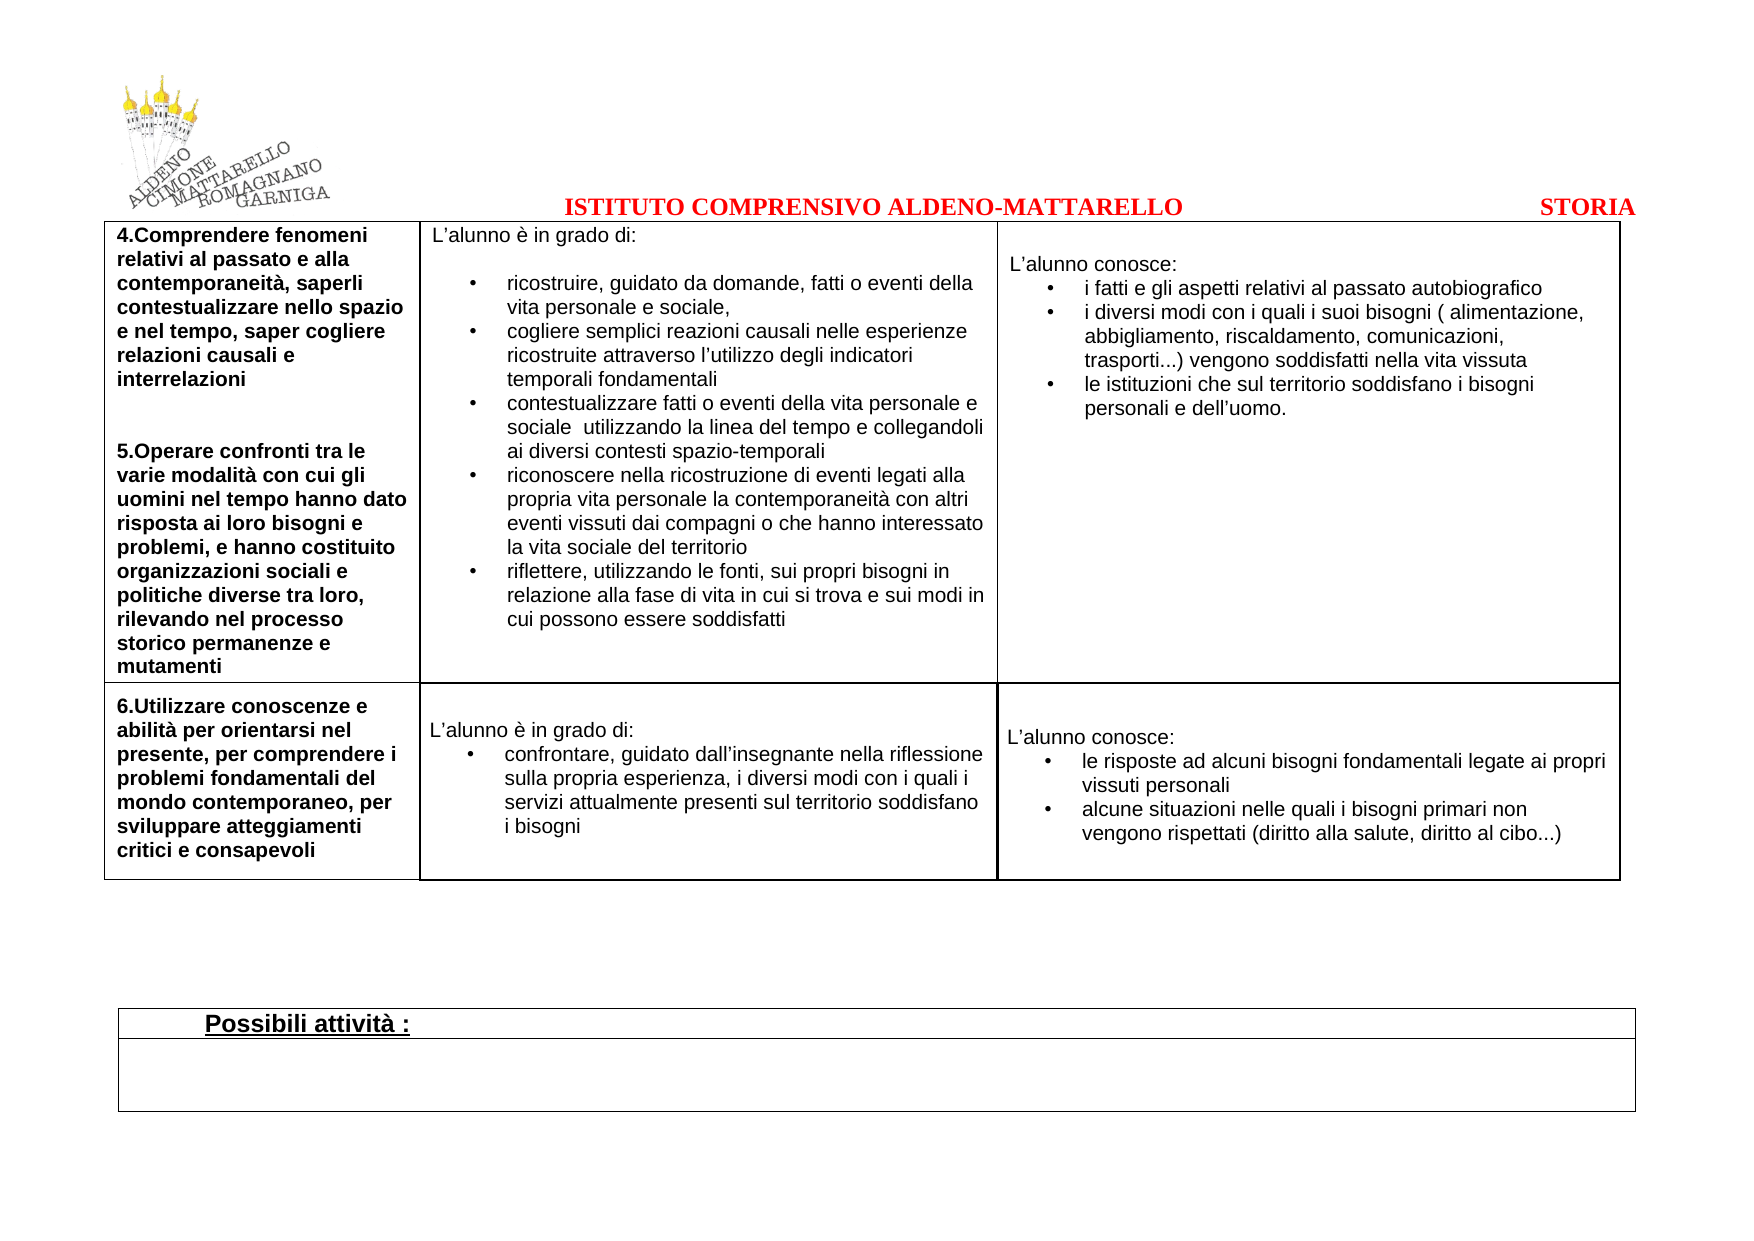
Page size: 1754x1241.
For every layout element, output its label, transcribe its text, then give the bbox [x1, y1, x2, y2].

table_header Possibili attività : [119, 1009, 1635, 1038]
table_cell L’alunno è in grado di: ricostruire, guidato da domande, fatti o eventi della vita personale e sociale, cogliere semplici reazioni causali nelle esperienze ricostruite attraverso l’utilizzo degli indicatori temporali fondamentali contestualizzare fatti o eventi della vita personale e sociale utilizzando la linea del tempo e collegandoli ai diversi contesti spazio-temporali riconoscere nella ricostruzione di eventi legati alla propria vita personale la contemporaneità con altri eventi vissuti dai compagni o che hanno interessato la vita sociale del territorio riflettere, utilizzando le fonti, sui propri bisogni in relazione alla fase di vita in cui si trova e sui modi in cui possono essere soddisfatti [421, 222, 997, 682]
table_cell L’alunno è in grado di: confrontare, guidato dall’insegnante nella riflessione sulla propria esperienza, i diversi modi con i quali i servizi attualmente presenti sul territorio soddisfano i bisogni [421, 684, 996, 879]
table_cell 6.Utilizzare conoscenze e abilità per orientarsi nel presente, per comprendere i problemi fondamentali del mondo contemporaneo, per sviluppare atteggiamenti critici e consapevoli [105, 683, 419, 879]
table_cell 4.Comprendere fenomeni relativi al passato e alla contemporaneità, saperli contestualizzare nello spazio e nel tempo, saper cogliere relazioni causali e interrelazioni 5.Operare confronti tra le varie modalità con cui gli uomini nel tempo hanno dato risposta ai loro bisogni e problemi, e hanno costituito organizzazioni sociali e politiche diverse tra loro, rilevando nel processo storico permanenze e mutamenti [105, 222, 419, 682]
picture [118, 75, 351, 216]
table_cell L’alunno conosce: le risposte ad alcuni bisogni fondamentali legate ai propri vissuti personali alcune situazioni nelle quali i bisogni primari non vengono rispettati (diritto alla salute, diritto al cibo...) [999, 684, 1619, 879]
table_cell L’alunno conosce: i fatti e gli aspetti relativi al passato autobiografico i diversi modi con i quali i suoi bisogni ( alimentazione, abbigliamento, riscaldamento, comunicazioni, trasporti...) vengono soddisfatti nella vita vissuta le istituzioni che sul territorio soddisfano i bisogni personali e dell’uomo. [998, 222, 1619, 682]
